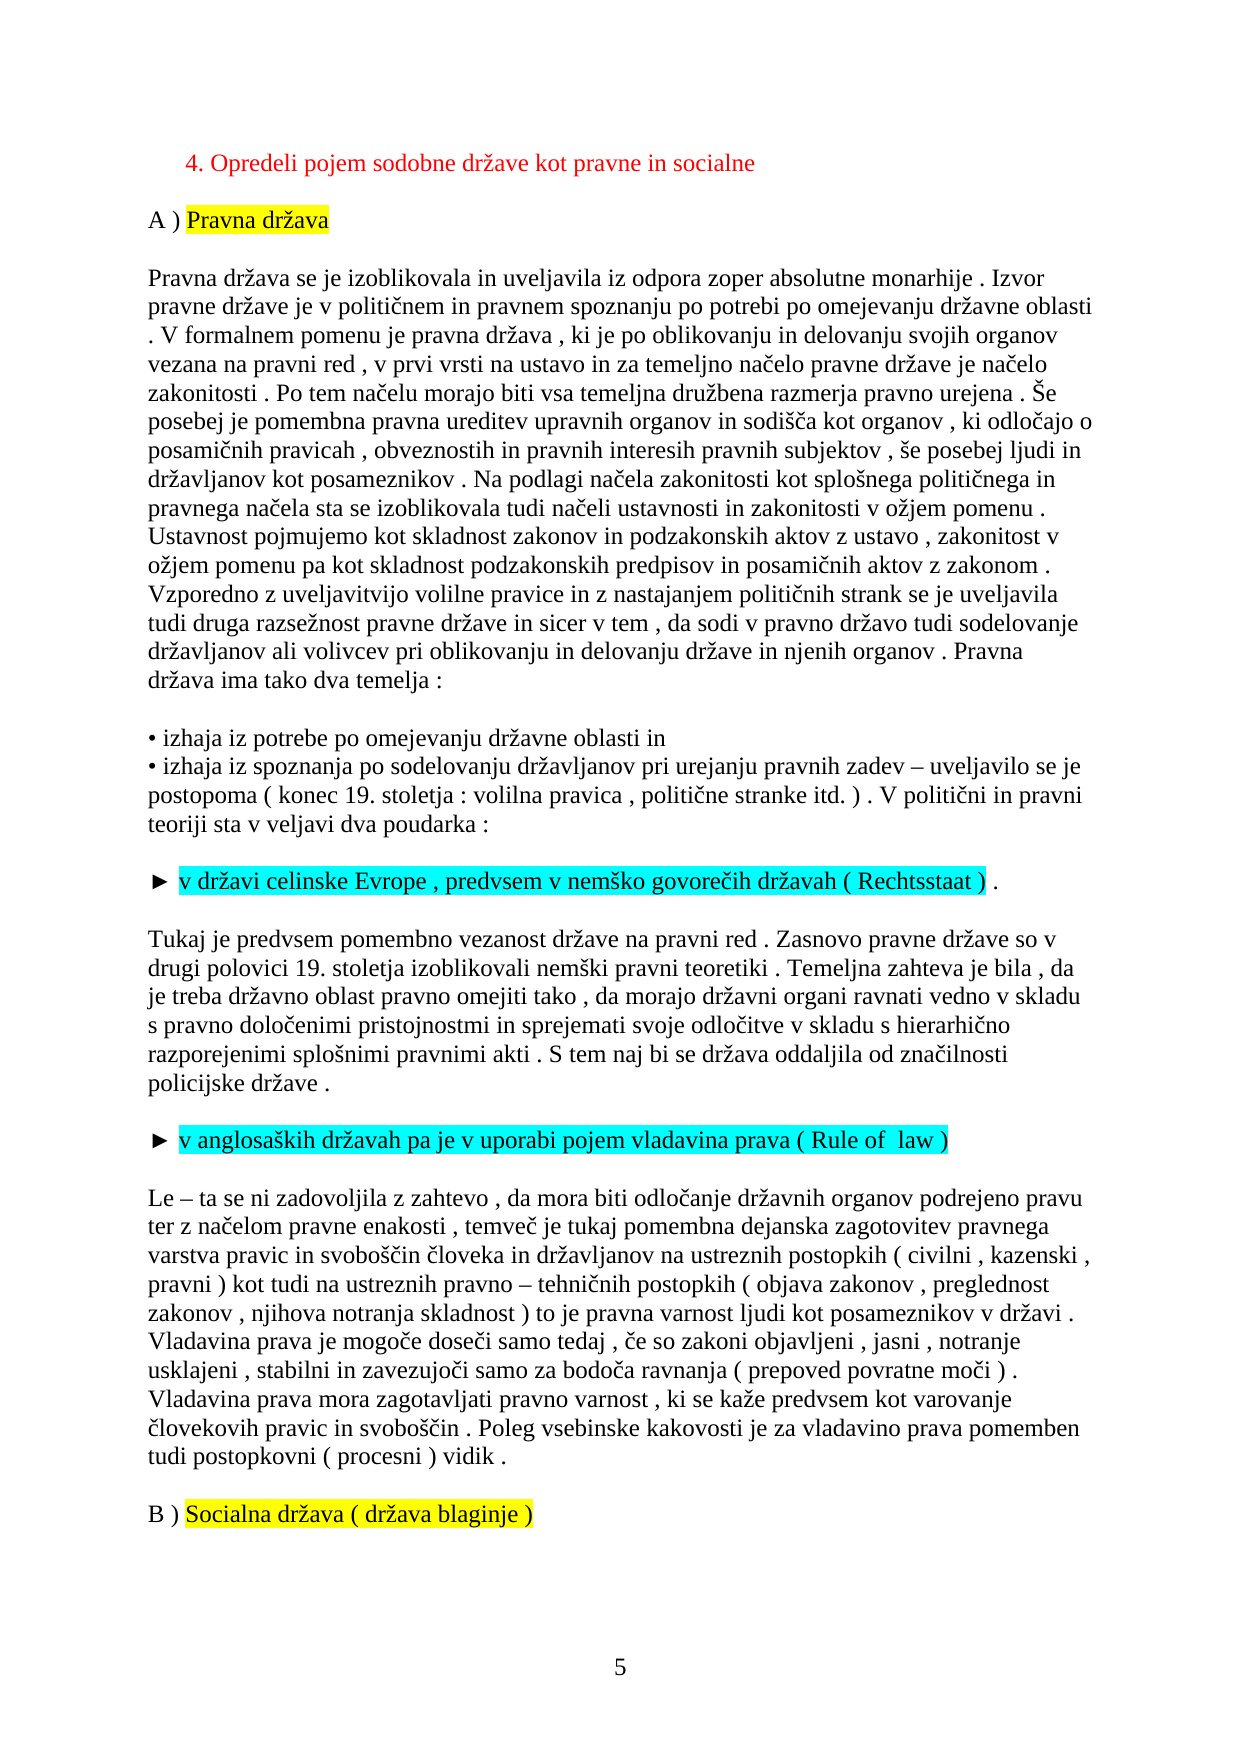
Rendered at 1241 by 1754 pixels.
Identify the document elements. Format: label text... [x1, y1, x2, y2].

text Pravna država se je izoblikovala in uveljavila iz odpora zoper absolutne monarhije . Izvor pravne države je v političnem in pravnem spoznanju po potrebi po omejevanju državne oblasti . V formalnem pomenu je pravna država , ki je po oblikovanju in delovanju svojih organov vezana na pravni red , v prvi vrsti na ustavo in za temeljno načelo pravne države je načelo zakonitosti . Po tem načelu morajo biti vsa temeljna družbena razmerja pravno urejena . Še posebej je pomembna pravna ureditev upravnih organov in sodišča kot organov , ki odločajo o posamičnih pravicah , obveznostih in pravnih interesih pravnih subjektov , še posebej ljudi in državljanov kot posameznikov . Na podlagi načela zakonitosti kot splošnega političnega in pravnega načela sta se izoblikovala tudi načeli ustavnosti in zakonitosti v ožjem pomenu . Ustavnost pojmujemo kot skladnost zakonov in podzakonskih aktov z ustavo , zakonitost v ožjem pomenu pa kot skladnost podzakonskih predpisov in posamičnih aktov z zakonom . Vzporedno z uveljavitvijo volilne pravice in z nastajanjem političnih strank se je uveljavila tudi druga razsežnost pravne države in sicer v tem , da sodi v pravno državo tudi sodelovanje državljanov ali volivcev pri oblikovanju in delovanju države in njenih organov . Pravna država ima tako dva temelja : [148, 263, 1093, 694]
text A ) Pravna država [148, 205, 1093, 234]
text • izhaja iz spoznanja po sodelovanju državljanov pri urejanju pravnih zadev – uveljavilo se je postopoma ( konec 19. stoletja : volilna pravica , politične stranke itd. ) . V politični in pravni teoriji sta v veljavi dva poudarka : [148, 751, 1093, 838]
text Le – ta se ni zadovoljila z zahtevo , da mora biti odločanje državnih organov podrejeno pravu ter z načelom pravne enakosti , temveč je tukaj pomembna dejanska zagotovitev pravnega varstva pravic in svoboščin človeka in državljanov na ustreznih postopkih ( civilni , kazenski , pravni ) kot tudi na ustreznih pravno – tehničnih postopkih ( objava zakonov , preglednost zakonov , njihova notranja skladnost ) to je pravna varnost ljudi kot posameznikov v državi . Vladavina prava je mogoče doseči samo tedaj , če so zakoni objavljeni , jasni , notranje usklajeni , stabilni in zavezujoči samo za bodoča ravnanja ( prepoved povratne moči ) . Vladavina prava mora zagotavljati pravno varnost , ki se kaže predvsem kot varovanje človekovih pravic in svoboščin . Poleg vsebinske kakovosti je za vladavino prava pomemben tudi postopkovni ( procesni ) vidik . [148, 1183, 1093, 1470]
text ► v državi celinske Evrope , predvsem v nemško govorečih državah ( Rechtsstaat ) . [148, 866, 1093, 895]
text ► v anglosaških državah pa je v uporabi pojem vladavina prava ( Rule of law ) [148, 1125, 1093, 1154]
text • izhaja iz potrebe po omejevanju državne oblasti in [148, 723, 1093, 751]
text 4. Opredeli pojem sodobne države kot pravne in socialne [185, 148, 1093, 176]
text B ) Socialna država ( država blaginje ) [148, 1499, 1093, 1528]
text Tukaj je predvsem pomembno vezanost države na pravni red . Zasnovo pravne države so v drugi polovici 19. stoletja izoblikovali nemški pravni teoretiki . Temeljna zahteva je bila , da je treba državno oblast pravno omejiti tako , da morajo državni organi ravnati vedno v skladu s pravno določenimi pristojnostmi in sprejemati svoje odločitve v skladu s hierarhično razporejenimi splošnimi pravnimi akti . S tem naj bi se država oddaljila od značilnosti policijske države . [148, 924, 1093, 1096]
